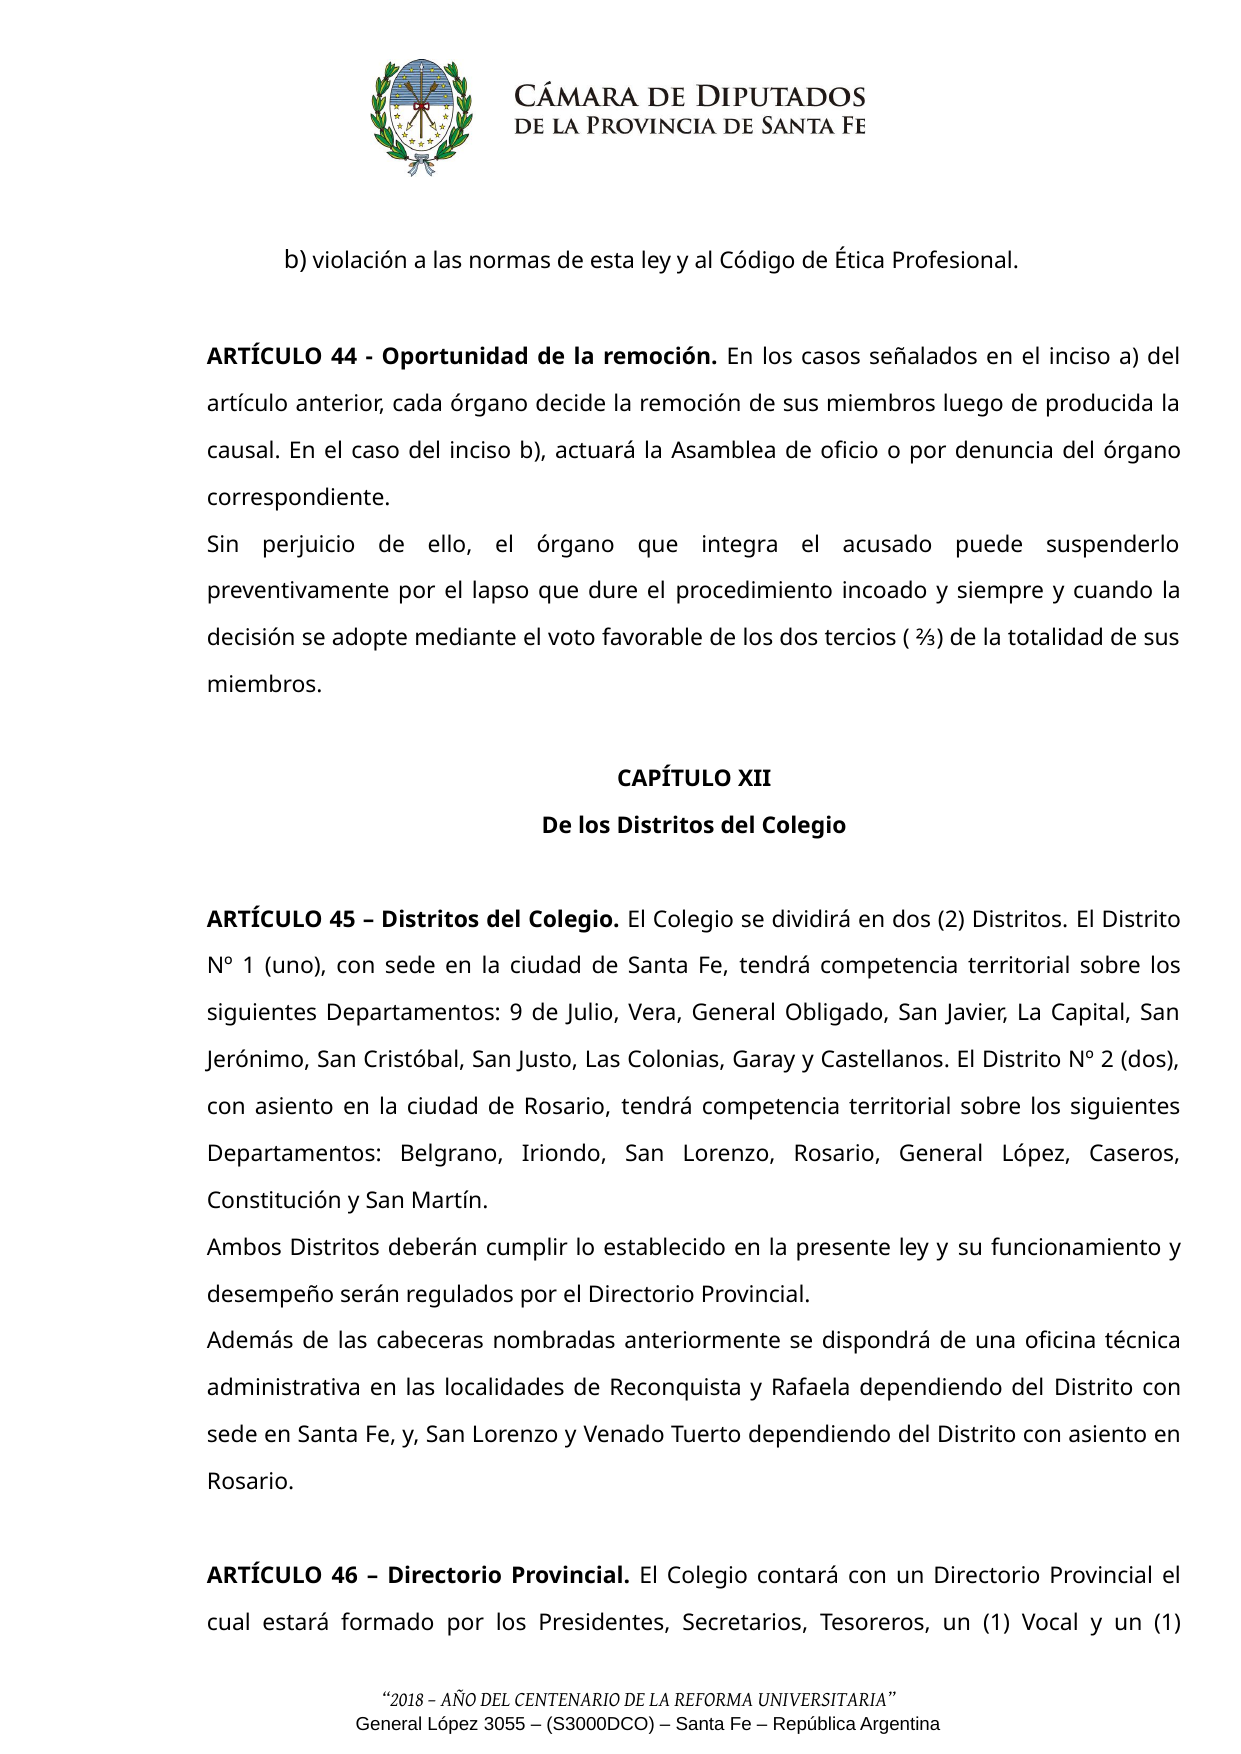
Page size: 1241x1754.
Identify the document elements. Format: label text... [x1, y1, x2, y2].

text ARTÍCULO 44 - Oportunidad de la remoción. En los casos señalados en el inciso a) del artículo anterior, cada órgano decide la remoción de sus miembros luego de producida la causal. En el caso del inciso b), actuará la Asamblea de oficio o por denuncia del órgano correspondiente. [207, 340, 1181, 512]
subtitle CAPÍTULO XII [207, 762, 1181, 793]
text ARTÍCULO 45 – Distritos del Colegio. El Colegio se dividirá en dos (2) Distritos. El Distrito Nº 1 (uno), con sede en la ciudad de Santa Fe, tendrá competencia territorial sobre los siguientes Departamentos: 9 de Julio, Vera, General Obligado, San Javier, La Capital, San Jerónimo, San Cristóbal, San Justo, Las Colonias, Garay y Castellanos. El Distrito Nº 2 (dos), con asiento en la ciudad de Rosario, tendrá competencia territorial sobre los siguientes Departamentos: Belgrano, Iriondo, San Lorenzo, Rosario, General López, Caseros, Constitución y San Martín. [207, 903, 1181, 1215]
text ARTÍCULO 46 – Directorio Provincial. El Colegio contará con un Directorio Provincial el cual estará formado por los Presidentes, Secretarios, Tesoreros, un (1) Vocal y un (1) [207, 1559, 1181, 1637]
text Además de las cabeceras nombradas anteriormente se dispondrá de una oficina técnica administrativa en las localidades de Reconquista y Rafaela dependiendo del Distrito con sede en Santa Fe, y, San Lorenzo y Venado Tuerto dependiendo del Distrito con asiento en Rosario. [207, 1324, 1181, 1496]
list Ambos Distritos deberán cumplir lo establecido en la presente ley y su funcionamiento y desempeño serán regulados por el Directorio Provincial. [207, 1231, 1181, 1309]
picture [370, 59, 866, 181]
text De los Distritos del Colegio [207, 809, 1181, 840]
text Sin perjuicio de ello, el órgano que integra el acusado puede suspenderlo preventivamente por el lapso que dure el procedimiento incoado y siempre y cuando la decisión se adopte mediante el voto favorable de los dos tercios ( ⅔) de la totalidad de sus miembros. [207, 528, 1181, 699]
list violación a las normas de esta ley y al Código de Ética Profesional. [295, 242, 1181, 276]
